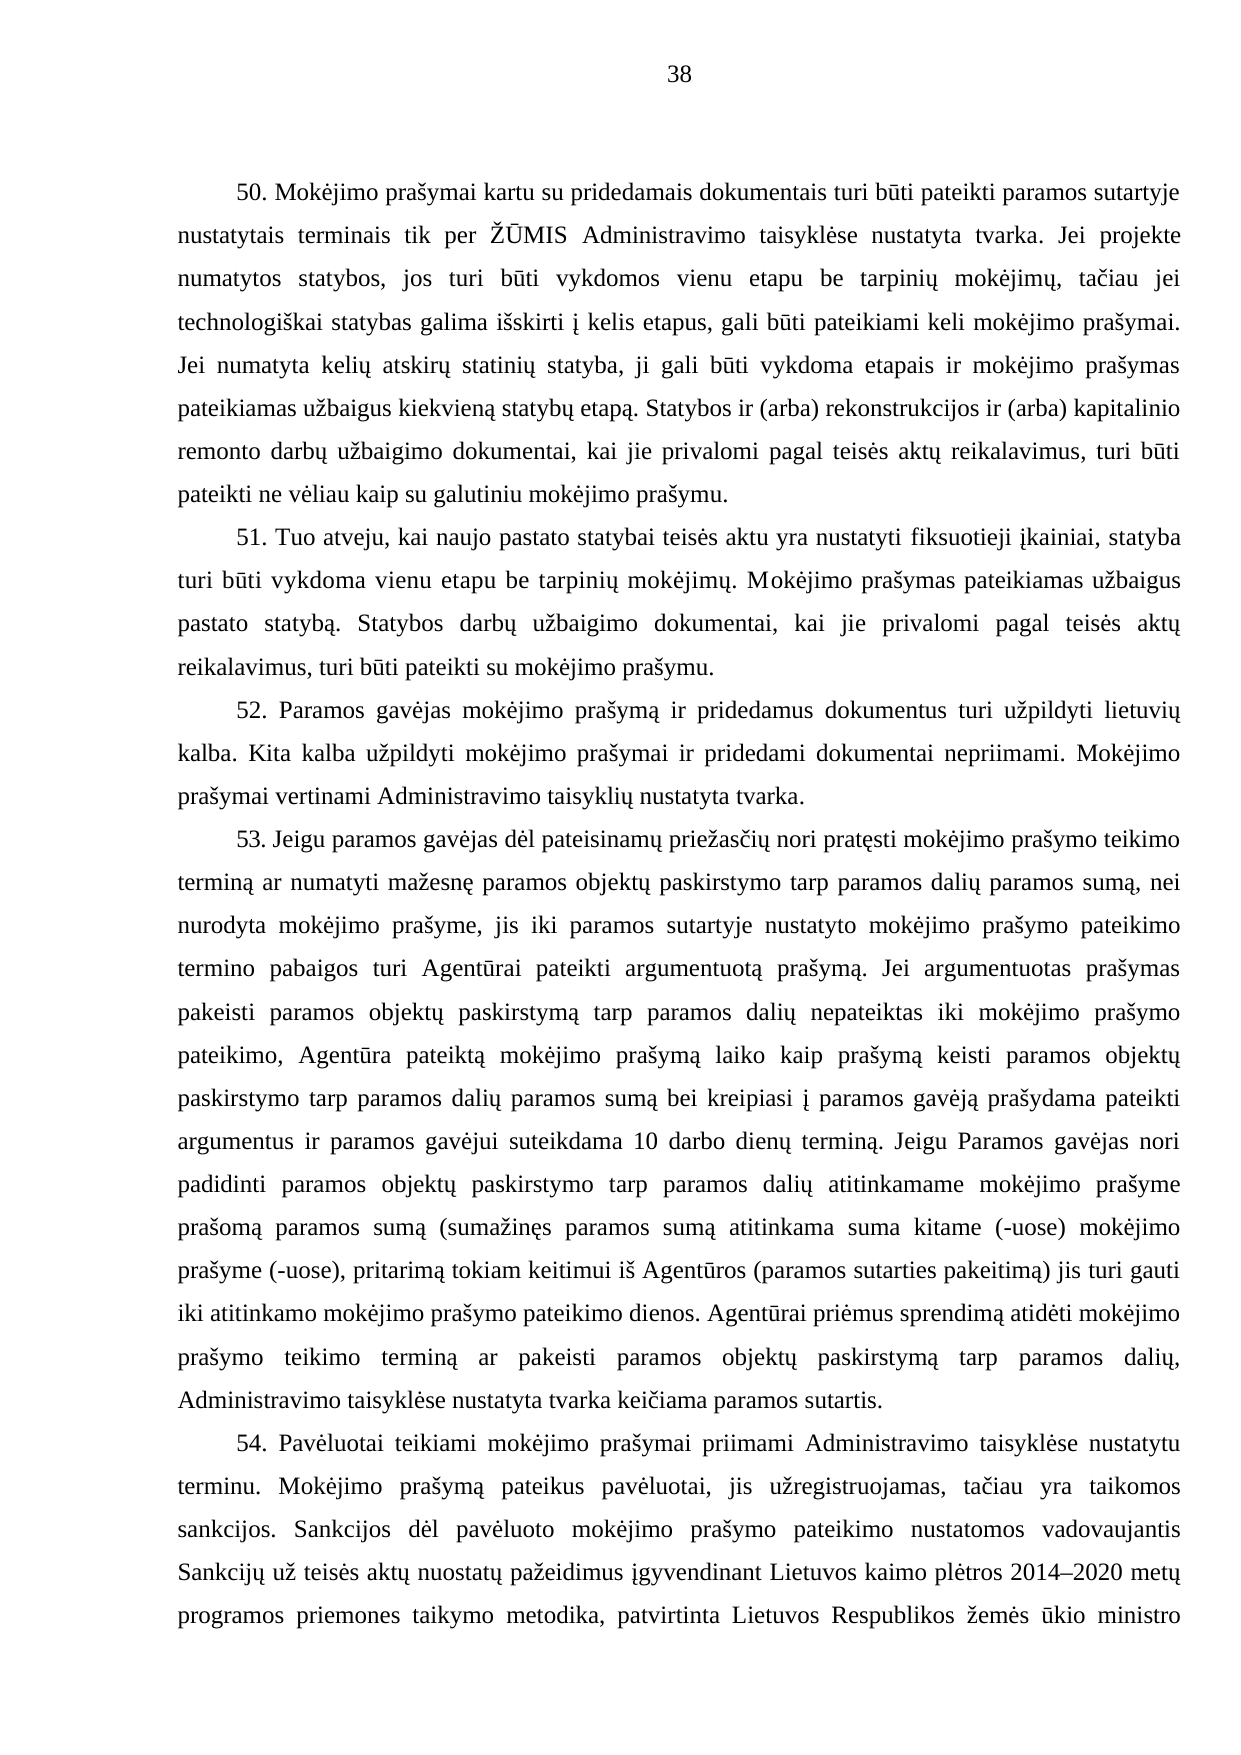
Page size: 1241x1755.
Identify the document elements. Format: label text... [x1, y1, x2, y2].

text 52. Paramos gavėjas mokėjimo prašymą ir pridedamus dokumentus turi užpildyti lietuvių kalba. Kita kalba užpildyti mokėjimo prašymai ir pridedami dokumentai nepriimami. Mokėjimo prašymai vertinami Administravimo taisyklių nustatyta tvarka. [177, 695, 1181, 810]
text 53. Jeigu paramos gavėjas dėl pateisinamų priežasčių nori pratęsti mokėjimo prašymo teikimo terminą ar numatyti mažesnę paramos objektų paskirstymo tarp paramos dalių paramos sumą, nei nurodyta mokėjimo prašyme, jis iki paramos sutartyje nustatyto mokėjimo prašymo pateikimo termino pabaigos turi Agentūrai pateikti argumentuotą prašymą. Jei argumentuotas prašymas pakeisti paramos objektų paskirstymą tarp paramos dalių nepateiktas iki mokėjimo prašymo pateikimo, Agentūra pateiktą mokėjimo prašymą laiko kaip prašymą keisti paramos objektų paskirstymo tarp paramos dalių paramos sumą bei kreipiasi į paramos gavėją prašydama pateikti argumentus ir paramos gavėjui suteikdama 10 darbo dienų terminą. Jeigu Paramos gavėjas nori padidinti paramos objektų paskirstymo tarp paramos dalių atitinkamame mokėjimo prašyme prašomą paramos sumą (sumažinęs paramos sumą atitinkama suma kitame (-uose) mokėjimo prašyme (-uose), pritarimą tokiam keitimui iš Agentūros (paramos sutarties pakeitimą) jis turi gauti iki atitinkamo mokėjimo prašymo pateikimo dienos. Agentūrai priėmus sprendimą atidėti mokėjimo prašymo teikimo terminą ar pakeisti paramos objektų paskirstymą tarp paramos dalių, Administravimo taisyklėse nustatyta tvarka keičiama paramos sutartis. [177, 824, 1181, 1413]
text 54. Pavėluotai teikiami mokėjimo prašymai priimami Administravimo taisyklėse nustatytu terminu. Mokėjimo prašymą pateikus pavėluotai, jis užregistruojamas, tačiau yra taikomos sankcijos. Sankcijos dėl pavėluoto mokėjimo prašymo pateikimo nustatomos vadovaujantis Sankcijų už teisės aktų nuostatų pažeidimus įgyvendinant Lietuvos kaimo plėtros 2014–2020 metų programos priemones taikymo metodika, patvirtinta Lietuvos Respublikos žemės ūkio ministro [177, 1428, 1181, 1629]
text 50. Mokėjimo prašymai kartu su pridedamais dokumentais turi būti pateikti paramos sutartyje nustatytais terminais tik per ŽŪMIS Administravimo taisyklėse nustatyta tvarka. Jei projekte numatytos statybos, jos turi būti vykdomos vienu etapu be tarpinių mokėjimų, tačiau jei technologiškai statybas galima išskirti į kelis etapus, gali būti pateikiami keli mokėjimo prašymai. Jei numatyta kelių atskirų statinių statyba, ji gali būti vykdoma etapais ir mokėjimo prašymas pateikiamas užbaigus kiekvieną statybų etapą. Statybos ir (arba) rekonstrukcijos ir (arba) kapitalinio remonto darbų užbaigimo dokumentai, kai jie privalomi pagal teisės aktų reikalavimus, turi būti pateikti ne vėliau kaip su galutiniu mokėjimo prašymu. [177, 177, 1181, 508]
text 51. Tuo atveju, kai naujo pastato statybai teisės aktu yra nustatyti fiksuotieji įkainiai, statyba turi būti vykdoma vienu etapu be tarpinių mokėjimų. Mokėjimo prašymas pateikiamas užbaigus pastato statybą. Statybos darbų užbaigimo dokumentai, kai jie privalomi pagal teisės aktų reikalavimus, turi būti pateikti su mokėjimo prašymu. [177, 522, 1181, 680]
